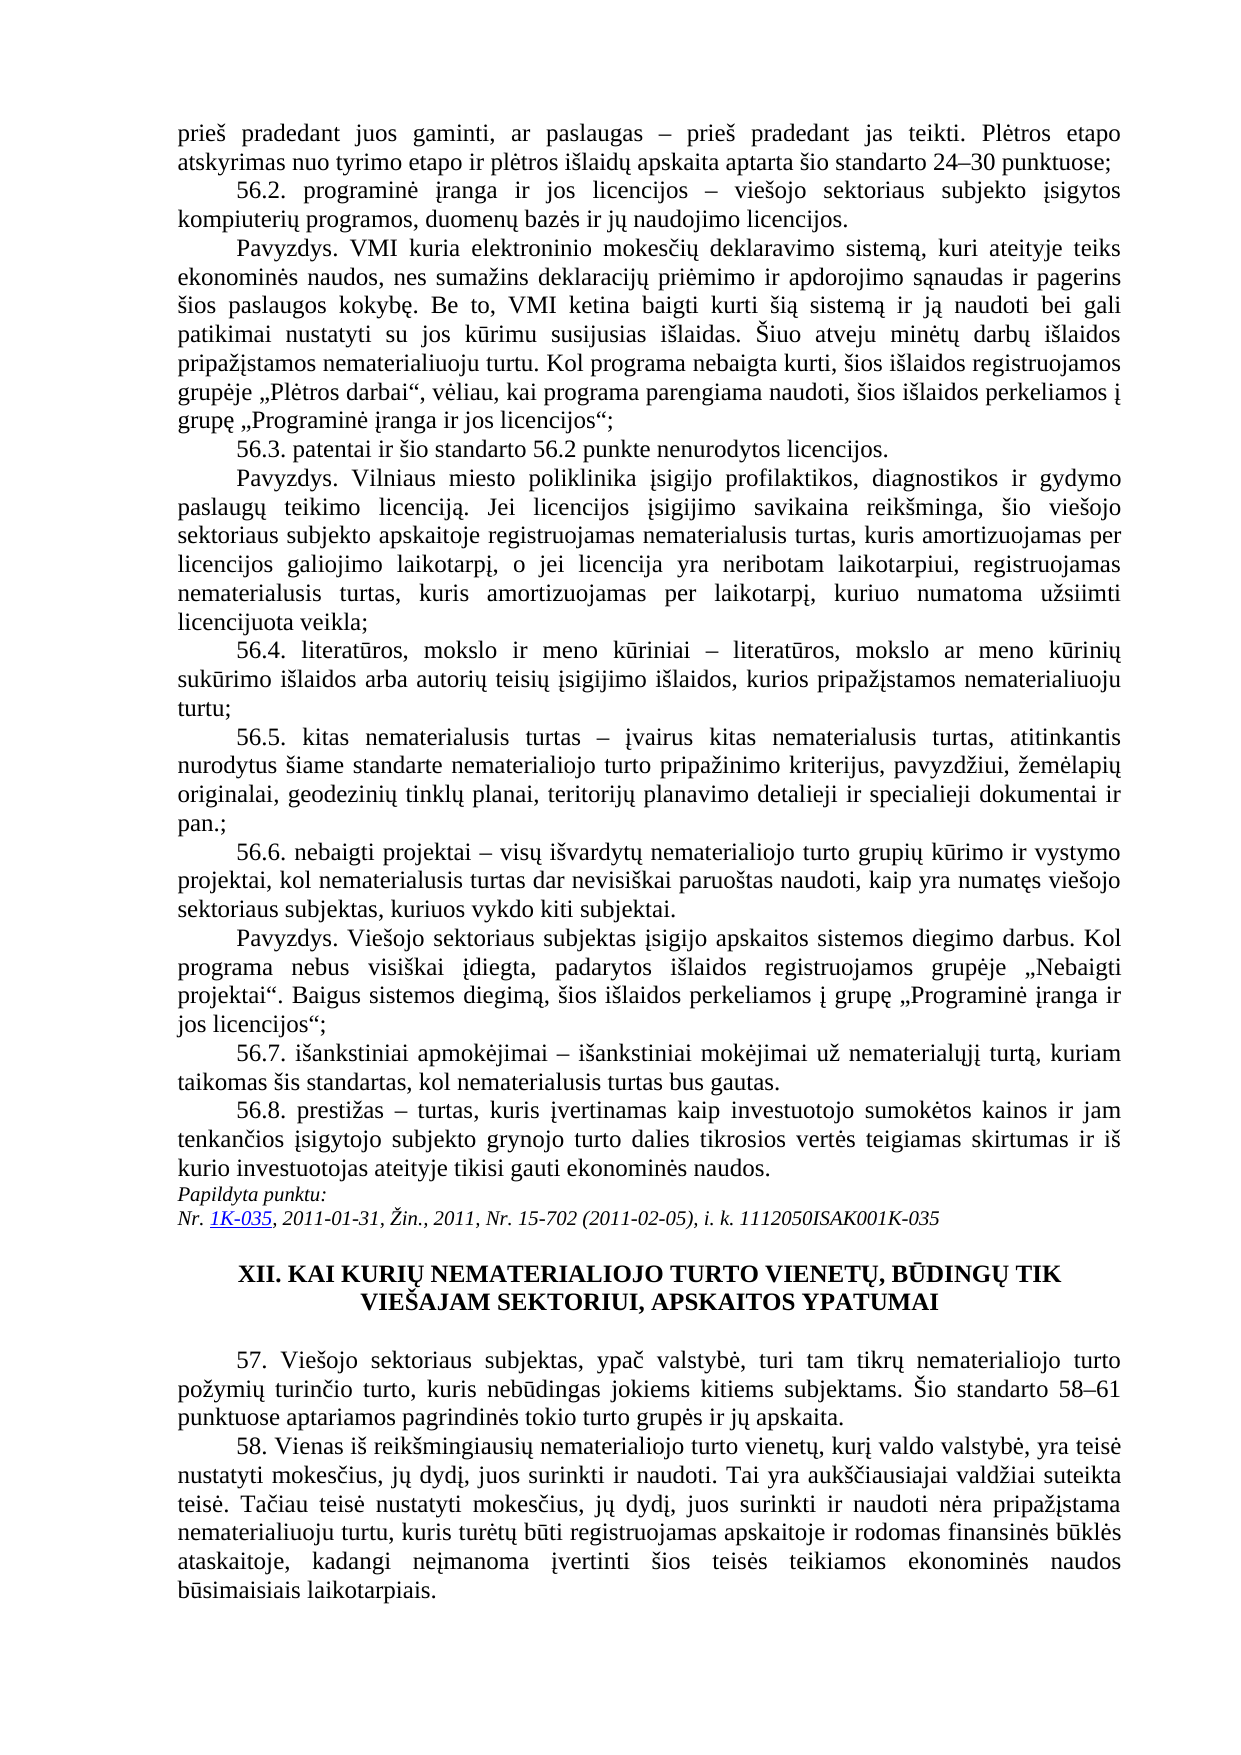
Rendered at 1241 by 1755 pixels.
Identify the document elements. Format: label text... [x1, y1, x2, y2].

text 56.3. patentai ir šio standarto 56.2 punkte nenurodytos licencijos. [177, 434, 1122, 463]
text prieš pradedant juos gaminti, ar paslaugas – prieš pradedant jas teikti. Plėtros etapo atskyrimas nuo tyrimo etapo ir plėtros išlaidų apskaita aptarta šio standarto 24–30 punktuose; [177, 118, 1122, 176]
text 56.6. nebaigti projektai – visų išvardytų nematerialiojo turto grupių kūrimo ir vystymo projektai, kol nematerialusis turtas dar nevisiškai paruoštas naudoti, kaip yra numatęs viešojo sektoriaus subjektas, kuriuos vykdo kiti subjektai. [177, 837, 1122, 923]
text 58. Vienas iš reikšmingiausių nematerialiojo turto vienetų, kurį valdo valstybė, yra teisė nustatyti mokesčius, jų dydį, juos surinkti ir naudoti. Tai yra aukščiausiajai valdžiai suteikta teisė. Tačiau teisė nustatyti mokesčius, jų dydį, juos surinkti ir naudoti nėra pripažįstama nematerialiuoju turtu, kuris turėtų būti registruojamas apskaitoje ir rodomas finansinės būklės ataskaitoje, kadangi neįmanoma įvertinti šios teisės teikiamos ekonominės naudos būsimaisiais laikotarpiais. [177, 1431, 1122, 1604]
text 56.2. programinė įranga ir jos licencijos – viešojo sektoriaus subjekto įsigytos kompiuterių programos, duomenų bazės ir jų naudojimo licencijos. [177, 176, 1122, 233]
text 57. Viešojo sektoriaus subjektas, ypač valstybė, turi tam tikrų nematerialiojo turto požymių turinčio turto, kuris nebūdingas jokiems kitiems subjektams. Šio standarto 58–61 punktuose aptariamos pagrindinės tokio turto grupės ir jų apskaita. [177, 1345, 1122, 1431]
text 56.4. literatūros, mokslo ir meno kūriniai – literatūros, mokslo ar meno kūrinių sukūrimo išlaidos arba autorių teisių įsigijimo išlaidos, kurios pripažįstamos nematerialiuoju turtu; [177, 636, 1122, 722]
text Nr. 1K-035, 2011-01-31, Žin., 2011, Nr. 15-702 (2011-02-05), i. k. 1112050ISAK001K-035 [177, 1206, 1122, 1230]
text 56.8. prestižas – turtas, kuris įvertinamas kaip investuotojo sumokėtos kainos ir jam tenkančios įsigytojo subjekto grynojo turto dalies tikrosios vertės teigiamas skirtumas ir iš kurio investuotojas ateityje tikisi gauti ekonominės naudos. [177, 1096, 1122, 1182]
text 56.7. išankstiniai apmokėjimai – išankstiniai mokėjimai už nematerialųjį turtą, kuriam taikomas šis standartas, kol nematerialusis turtas bus gautas. [177, 1038, 1122, 1096]
text Papildyta punktu: [177, 1182, 1122, 1206]
text Pavyzdys. VMI kuria elektroninio mokesčių deklaravimo sistemą, kuri ateityje teiks ekonominės naudos, nes sumažins deklaracijų priėmimo ir apdorojimo sąnaudas ir pagerins šios paslaugos kokybę. Be to, VMI ketina baigti kurti šią sistemą ir ją naudoti bei gali patikimai nustatyti su jos kūrimu susijusias išlaidas. Šiuo atveju minėtų darbų išlaidos pripažįstamos nematerialiuoju turtu. Kol programa nebaigta kurti, šios išlaidos registruojamos grupėje „Plėtros darbai“, vėliau, kai programa parengiama naudoti, šios išlaidos perkeliamos į grupę „Programinė įranga ir jos licencijos“; [177, 233, 1122, 434]
text Pavyzdys. Vilniaus miesto poliklinika įsigijo profilaktikos, diagnostikos ir gydymo paslaugų teikimo licenciją. Jei licencijos įsigijimo savikaina reikšminga, šio viešojo sektoriaus subjekto apskaitoje registruojamas nematerialusis turtas, kuris amortizuojamas per licencijos galiojimo laikotarpį, o jei licencija yra neribotam laikotarpiui, registruojamas nematerialusis turtas, kuris amortizuojamas per laikotarpį, kuriuo numatoma užsiimti licencijuota veikla; [177, 463, 1122, 636]
text XII. KAI KURIŲ NEMATERIALIOJO TURTO VIENETŲ, BŪDINGŲ TIK VIEŠAJAM SEKTORIUI, APSKAITOS YPATUMAI [177, 1259, 1122, 1316]
text 56.5. kitas nematerialusis turtas – įvairus kitas nematerialusis turtas, atitinkantis nurodytus šiame standarte nematerialiojo turto pripažinimo kriterijus, pavyzdžiui, žemėlapių originalai, geodezinių tinklų planai, teritorijų planavimo detalieji ir specialieji dokumentai ir pan.; [177, 722, 1122, 837]
text Pavyzdys. Viešojo sektoriaus subjektas įsigijo apskaitos sistemos diegimo darbus. Kol programa nebus visiškai įdiegta, padarytos išlaidos registruojamos grupėje „Nebaigti projektai“. Baigus sistemos diegimą, šios išlaidos perkeliamos į grupę „Programinė įranga ir jos licencijos“; [177, 923, 1122, 1038]
